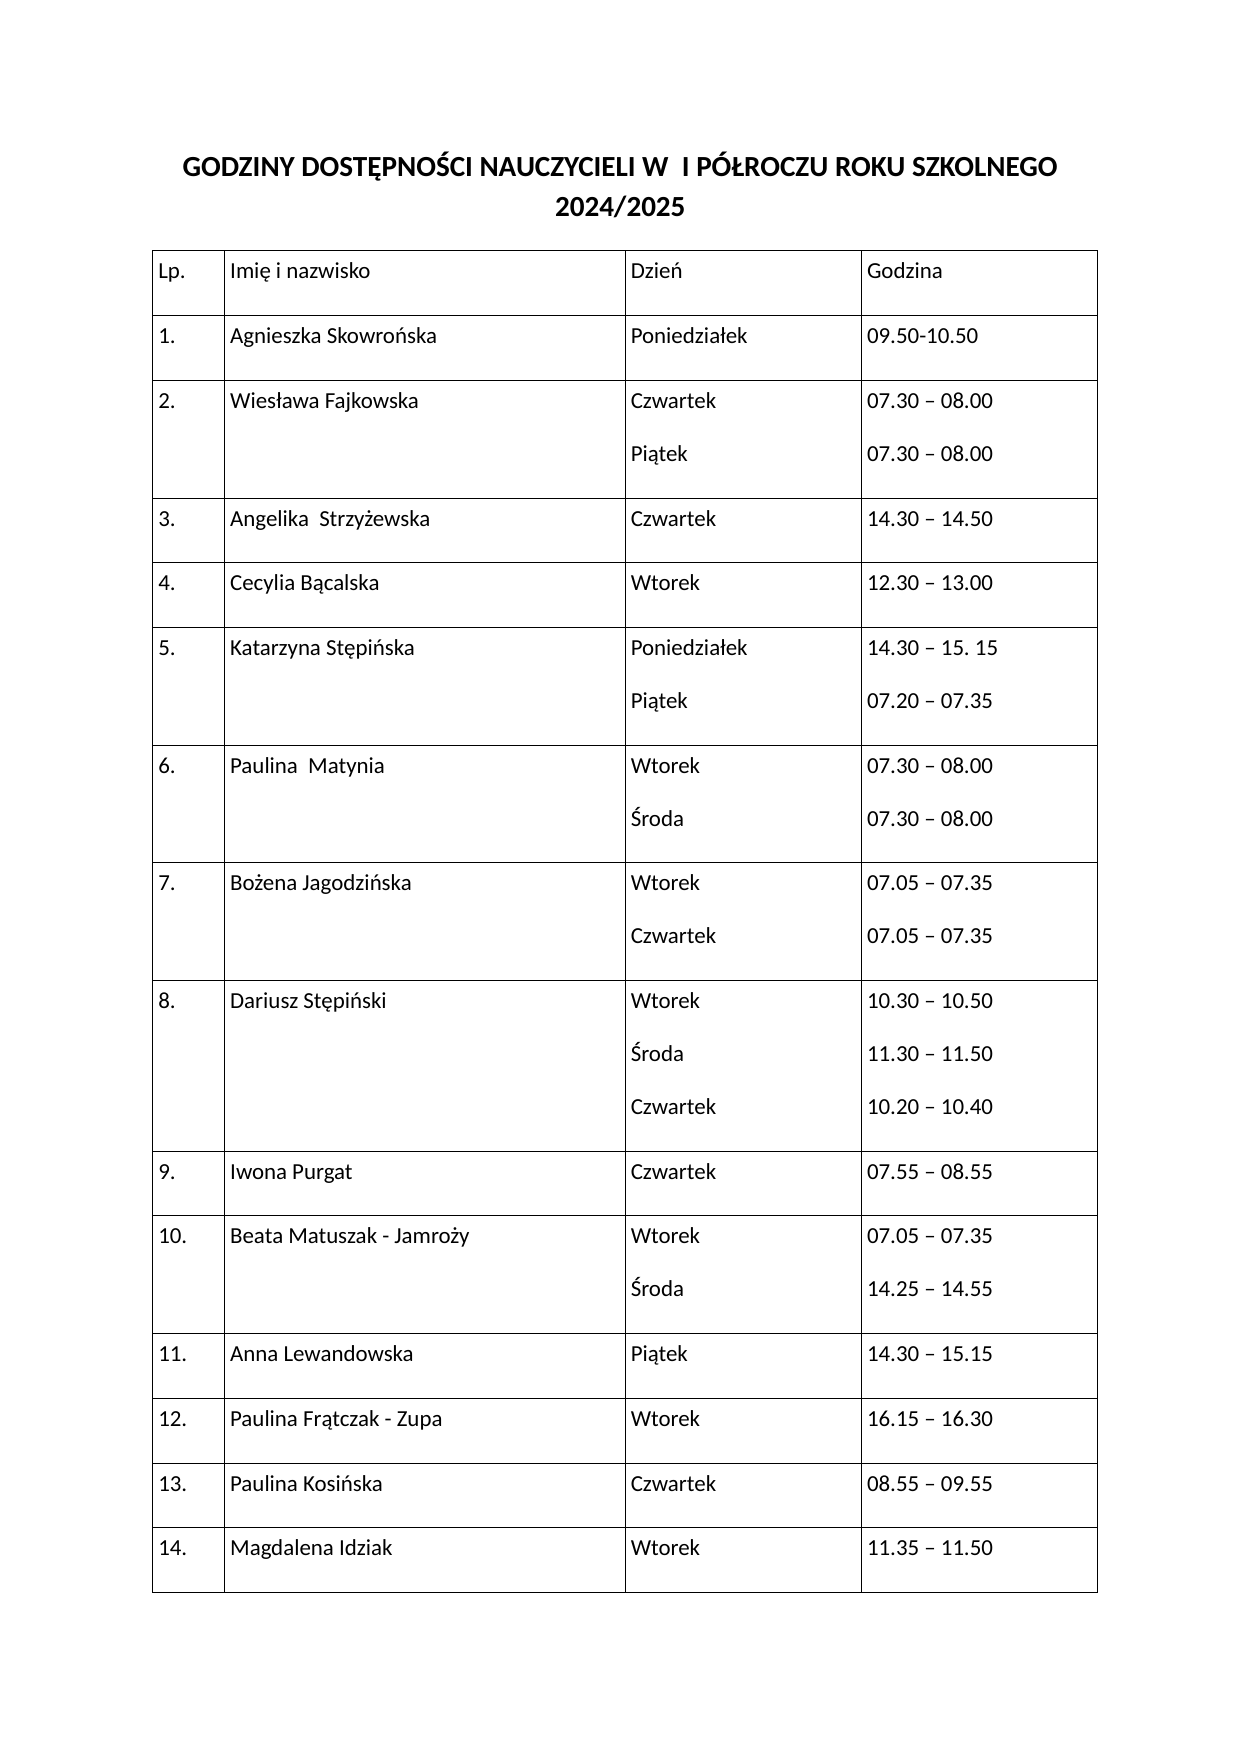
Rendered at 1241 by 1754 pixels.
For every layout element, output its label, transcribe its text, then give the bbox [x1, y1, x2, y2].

table_cell 07.05 – 07.35 14.25 – 14.55 [862, 1216, 1097, 1333]
table_cell 6. [153, 746, 224, 862]
table_cell Wtorek Środa Czwartek [626, 981, 861, 1151]
table_cell 07.55 – 08.55 [862, 1152, 1097, 1215]
table_cell 11. [153, 1334, 224, 1398]
table_cell Bożena Jagodzińska [225, 863, 625, 980]
table_cell 14.30 – 15. 15 07.20 – 07.35 [862, 628, 1097, 744]
table_cell Wtorek Czwartek [626, 863, 861, 980]
table_cell 1. [153, 316, 224, 380]
table_cell 12.30 – 13.00 [862, 563, 1097, 627]
table_cell Wtorek [626, 1399, 861, 1462]
table_cell 8. [153, 981, 224, 1151]
table_cell Katarzyna Stępińska [225, 628, 625, 744]
table_cell Paulina Kosińska [225, 1464, 625, 1527]
table_cell Czwartek [626, 1152, 861, 1215]
table_cell 14. [153, 1528, 224, 1592]
table_header Godzina [862, 251, 1097, 315]
table_cell Poniedziałek Piątek [626, 628, 861, 744]
table_cell 14.30 – 15.15 [862, 1334, 1097, 1398]
table_cell 2. [153, 381, 224, 497]
table_cell Iwona Purgat [225, 1152, 625, 1215]
table_cell 07.30 – 08.00 07.30 – 08.00 [862, 381, 1097, 497]
table_cell 13. [153, 1464, 224, 1527]
table_cell 7. [153, 863, 224, 980]
table_cell Czwartek Piątek [626, 381, 861, 497]
table_cell Czwartek [626, 1464, 861, 1527]
table_cell 9. [153, 1152, 224, 1215]
table_cell Wiesława Fajkowska [225, 381, 625, 497]
table_header Lp. [153, 251, 224, 315]
table_cell 5. [153, 628, 224, 744]
table_cell Wtorek Środa [626, 1216, 861, 1333]
table_cell 07.30 – 08.00 07.30 – 08.00 [862, 746, 1097, 862]
table_cell 07.05 – 07.35 07.05 – 07.35 [862, 863, 1097, 980]
table_cell 10. [153, 1216, 224, 1333]
table_cell 11.35 – 11.50 [862, 1528, 1097, 1592]
table_cell 08.55 – 09.55 [862, 1464, 1097, 1527]
table_cell Dariusz Stępiński [225, 981, 625, 1151]
table_cell Paulina Matynia [225, 746, 625, 862]
table_cell 3. [153, 499, 224, 562]
table_cell Beata Matuszak - Jamroży [225, 1216, 625, 1333]
table_header Imię i nazwisko [225, 251, 625, 315]
table_cell Anna Lewandowska [225, 1334, 625, 1398]
table_cell Wtorek Środa [626, 746, 861, 862]
table_cell Angelika Strzyżewska [225, 499, 625, 562]
table_cell Poniedziałek [626, 316, 861, 380]
table_cell Magdalena Idziak [225, 1528, 625, 1592]
table_cell 4. [153, 563, 224, 627]
table_cell Czwartek [626, 499, 861, 562]
table_cell Agnieszka Skowrońska [225, 316, 625, 380]
table_header Dzień [626, 251, 861, 315]
table_cell Cecylia Bącalska [225, 563, 625, 627]
table_cell 14.30 – 14.50 [862, 499, 1097, 562]
table_cell Piątek [626, 1334, 861, 1398]
table_cell 10.30 – 10.50 11.30 – 11.50 10.20 – 10.40 [862, 981, 1097, 1151]
table_cell 12. [153, 1399, 224, 1462]
table_cell Wtorek [626, 1528, 861, 1592]
text GODZINY DOSTĘPNOŚCI NAUCZYCIELI W I PÓŁROCZU ROKU SZKOLNEGO 2024/2025 [148, 148, 1093, 224]
table_cell Wtorek [626, 563, 861, 627]
table_cell 09.50-10.50 [862, 316, 1097, 380]
table_cell 16.15 – 16.30 [862, 1399, 1097, 1462]
table_cell Paulina Frątczak - Zupa [225, 1399, 625, 1462]
